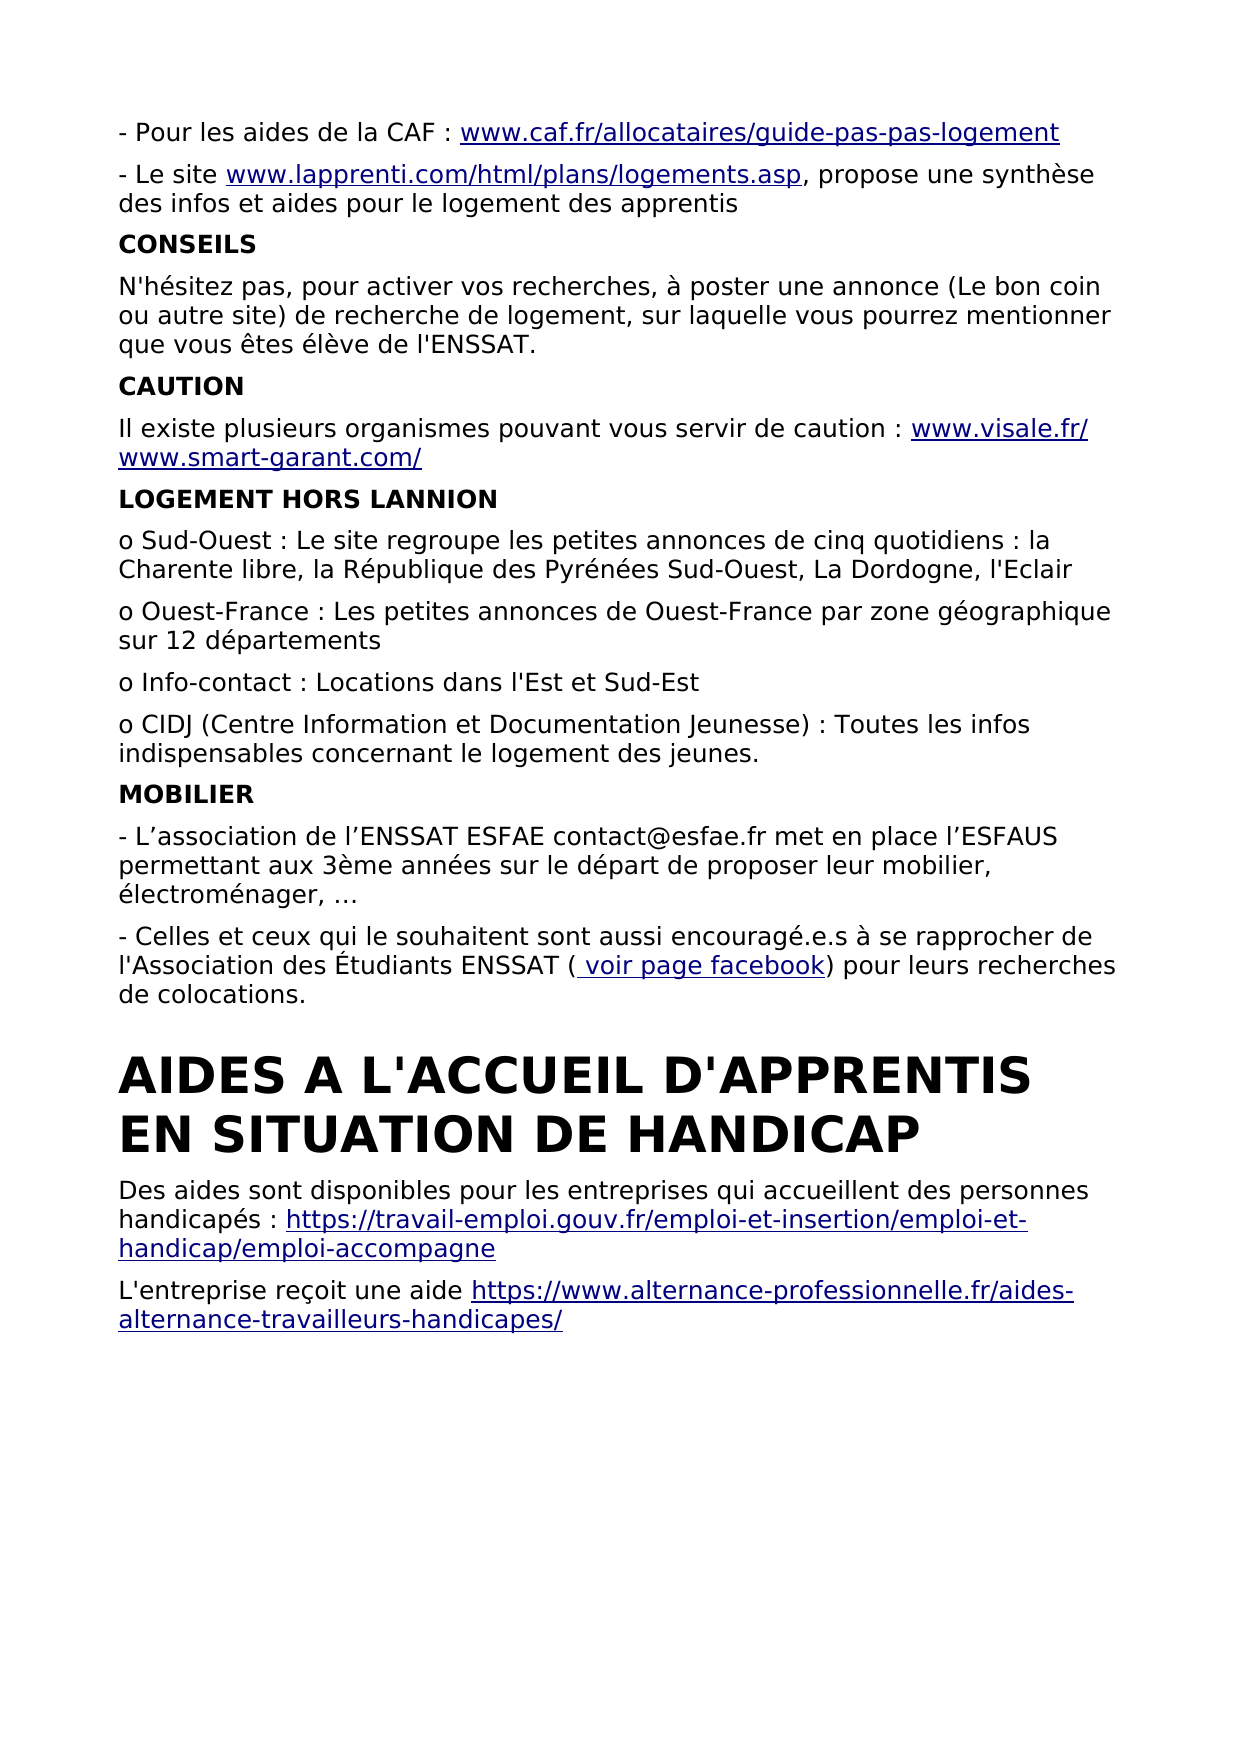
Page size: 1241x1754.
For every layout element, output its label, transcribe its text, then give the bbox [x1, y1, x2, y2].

text Il existe plusieurs organismes pouvant vous servir de caution : www.visale.fr/ www.smart-garant.com/ [118, 414, 1122, 472]
text - Pour les aides de la CAF : www.caf.fr/allocataires/guide-pas-pas-logement [118, 118, 1122, 147]
text - L’association de l’ENSSAT ESFAE contact@esfae.fr met en place l’ESFAUS permettant aux 3ème années sur le départ de proposer leur mobilier, électroménager, … [118, 822, 1122, 910]
text L'entreprise reçoit une aide https://www.alternance-professionnelle.fr/aides-alternance-travailleurs-handicapes/ [118, 1276, 1122, 1334]
subtitle AIDES A L'ACCUEIL D'APPRENTIS EN SITUATION DE HANDICAP [118, 1047, 1122, 1164]
text LOGEMENT HORS LANNION [118, 485, 1122, 514]
text Des aides sont disponibles pour les entreprises qui accueillent des personnes handicapés : https://travail-emploi.gouv.fr/emploi-et-insertion/emploi-et-handicap/emploi-accompagne [118, 1176, 1122, 1264]
text o CIDJ (Centre Information et Documentation Jeunesse) : Toutes les infos indispensables concernant le logement des jeunes. [118, 710, 1122, 768]
text CAUTION [118, 372, 1122, 401]
text - Celles et ceux qui le souhaitent sont aussi encouragé.e.s à se rapprocher de l'Association des Étudiants ENSSAT ( voir page facebook) pour leurs recherches de colocations. [118, 922, 1122, 1010]
text - Le site www.lapprenti.com/html/plans/logements.asp, propose une synthèse des infos et aides pour le logement des apprentis [118, 160, 1122, 218]
text CONSEILS [118, 231, 1122, 260]
text o Ouest-France : Les petites annonces de Ouest-France par zone géographique sur 12 départements [118, 597, 1122, 656]
text MOBILIER [118, 781, 1122, 810]
text N'hésitez pas, pour activer vos recherches, à poster une annonce (Le bon coin ou autre site) de recherche de logement, sur laquelle vous pourrez mentionner que vous êtes élève de l'ENSSAT. [118, 272, 1122, 360]
text o Info-contact : Locations dans l'Est et Sud-Est [118, 668, 1122, 697]
text o Sud-Ouest : Le site regroupe les petites annonces de cinq quotidiens : la Charente libre, la République des Pyrénées Sud-Ouest, La Dordogne, l'Eclair [118, 526, 1122, 585]
